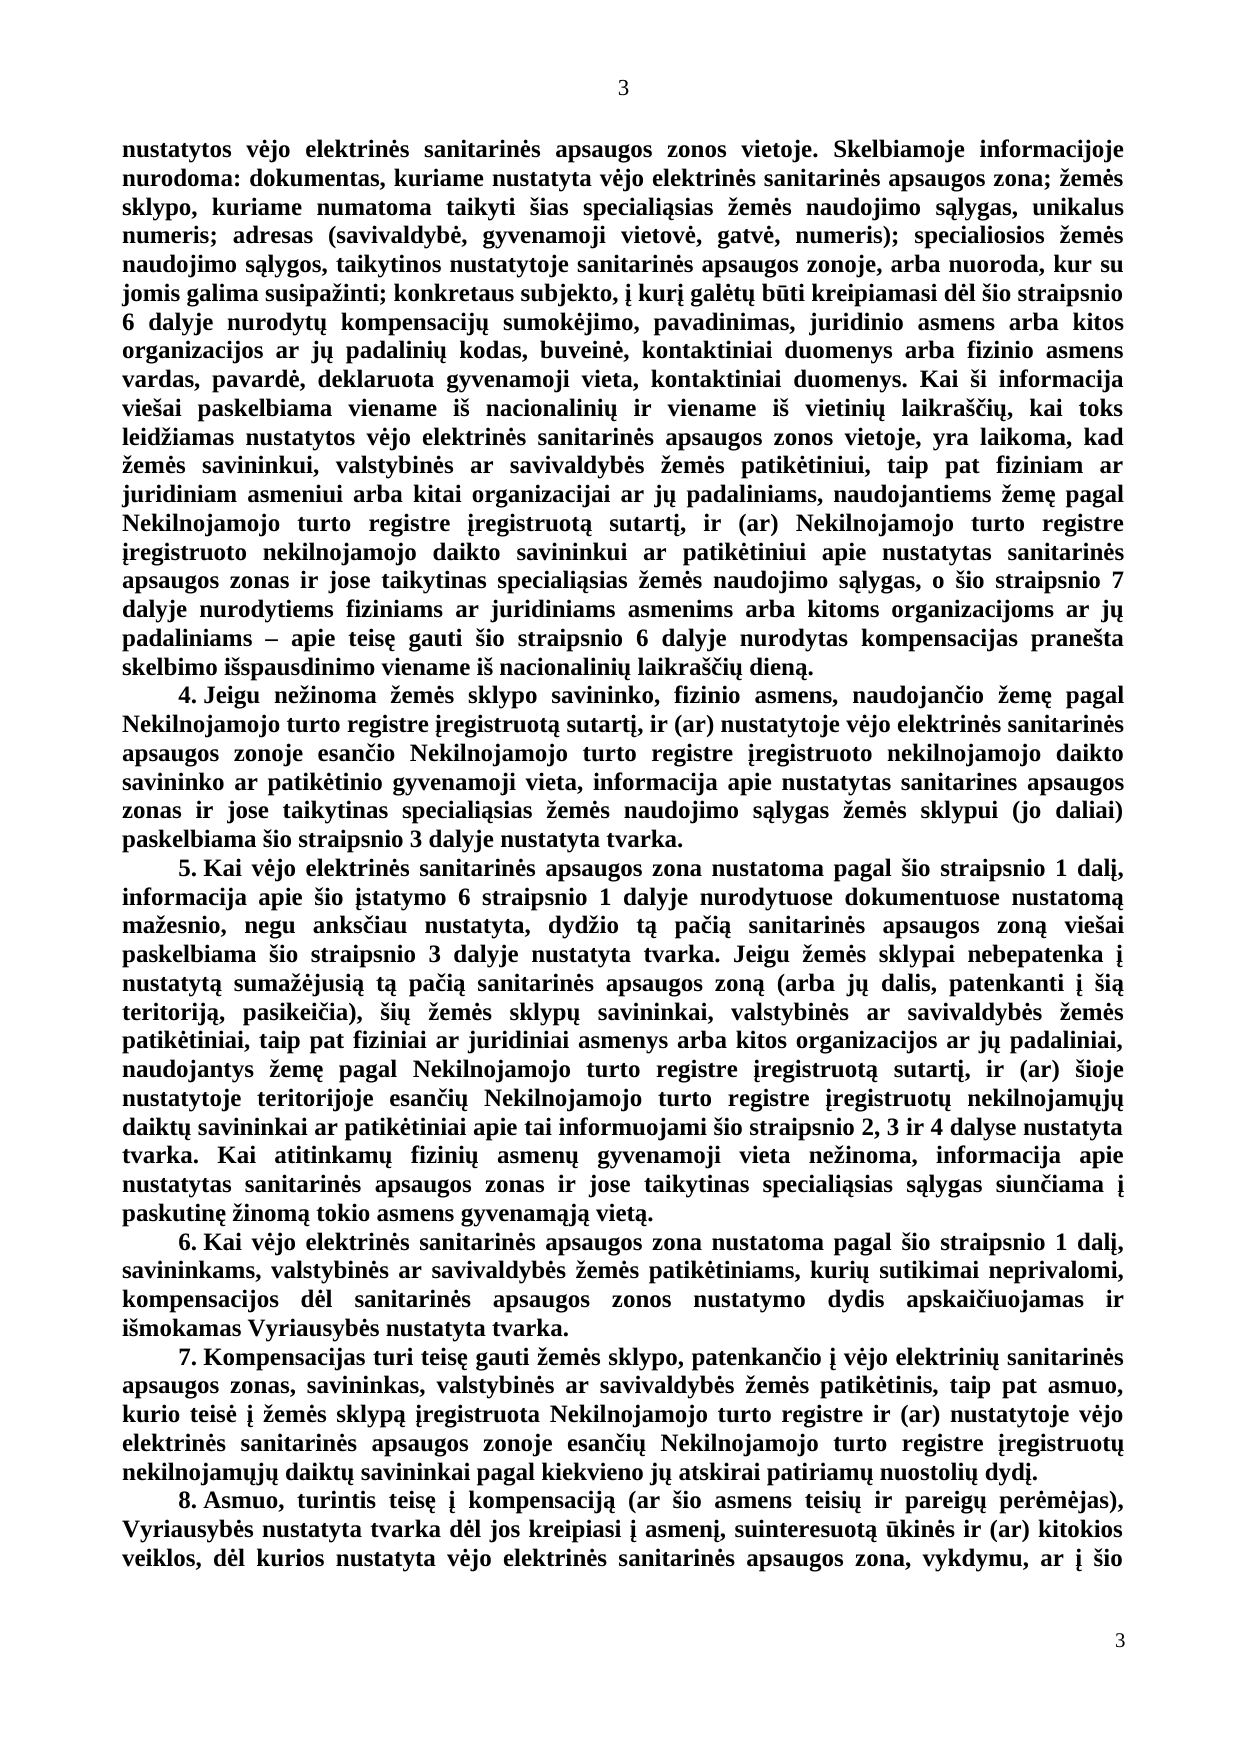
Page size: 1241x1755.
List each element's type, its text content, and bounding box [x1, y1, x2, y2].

text 5. Kai vėjo elektrinės sanitarinės apsaugos zona nustatoma pagal šio straipsnio 1 dalį, informacija apie šio įstatymo 6 straipsnio 1 dalyje nurodytuose dokumentuose nustatomą mažesnio, negu anksčiau nustatyta, dydžio tą pačią sanitarinės apsaugos zoną viešai paskelbiama šio straipsnio 3 dalyje nustatyta tvarka. Jeigu žemės sklypai nebepatenka į nustatytą sumažėjusią tą pačią sanitarinės apsaugos zoną (arba jų dalis, patenkanti į šią teritoriją, pasikeičia), šių žemės sklypų savininkai, valstybinės ar savivaldybės žemės patikėtiniai, taip pat fiziniai ar juridiniai asmenys arba kitos organizacijos ar jų padaliniai, naudojantys žemę pagal Nekilnojamojo turto registre įregistruotą sutartį, ir (ar) šioje nustatytoje teritorijoje esančių Nekilnojamojo turto registre įregistruotų nekilnojamųjų daiktų savininkai ar patikėtiniai apie tai informuojami šio straipsnio 2, 3 ir 4 dalyse nustatyta tvarka. Kai atitinkamų fizinių asmenų gyvenamoji vieta nežinoma, informacija apie nustatytas sanitarinės apsaugos zonas ir jose taikytinas specialiąsias sąlygas siunčiama į paskutinę žinomą tokio asmens gyvenamąją vietą. [122, 853, 1125, 1227]
text 7. Kompensacijas turi teisę gauti žemės sklypo, patenkančio į vėjo elektrinių sanitarinės apsaugos zonas, savininkas, valstybinės ar savivaldybės žemės patikėtinis, taip pat asmuo, kurio teisė į žemės sklypą įregistruota Nekilnojamojo turto registre ir (ar) nustatytoje vėjo elektrinės sanitarinės apsaugos zonoje esančių Nekilnojamojo turto registre įregistruotų nekilnojamųjų daiktų savininkai pagal kiekvieno jų atskirai patiriamų nuostolių dydį. [122, 1342, 1125, 1486]
text 6. Kai vėjo elektrinės sanitarinės apsaugos zona nustatoma pagal šio straipsnio 1 dalį, savininkams, valstybinės ar savivaldybės žemės patikėtiniams, kurių sutikimai neprivalomi, kompensacijos dėl sanitarinės apsaugos zonos nustatymo dydis apskaičiuojamas ir išmokamas Vyriausybės nustatyta tvarka. [122, 1227, 1125, 1342]
text 8. Asmuo, turintis teisę į kompensaciją (ar šio asmens teisių ir pareigų perėmėjas), Vyriausybės nustatyta tvarka dėl jos kreipiasi į asmenį, suinteresuotą ūkinės ir (ar) kitokios veiklos, dėl kurios nustatyta vėjo elektrinės sanitarinės apsaugos zona, vykdymu, ar į šio [122, 1486, 1125, 1572]
text 4. Jeigu nežinoma žemės sklypo savininko, fizinio asmens, naudojančio žemę pagal Nekilnojamojo turto registre įregistruotą sutartį, ir (ar) nustatytoje vėjo elektrinės sanitarinės apsaugos zonoje esančio Nekilnojamojo turto registre įregistruoto nekilnojamojo daikto savininko ar patikėtinio gyvenamoji vieta, informacija apie nustatytas sanitarines apsaugos zonas ir jose taikytinas specialiąsias žemės naudojimo sąlygas žemės sklypui (jo daliai) paskelbiama šio straipsnio 3 dalyje nustatyta tvarka. [122, 681, 1125, 853]
text nustatytos vėjo elektrinės sanitarinės apsaugos zonos vietoje. Skelbiamoje informacijoje nurodoma: dokumentas, kuriame nustatyta vėjo elektrinės sanitarinės apsaugos zona; žemės sklypo, kuriame numatoma taikyti šias specialiąsias žemės naudojimo sąlygas, unikalus numeris; adresas (savivaldybė, gyvenamoji vietovė, gatvė, numeris); specialiosios žemės naudojimo sąlygos, taikytinos nustatytoje sanitarinės apsaugos zonoje, arba nuoroda, kur su jomis galima susipažinti; konkretaus subjekto, į kurį galėtų būti kreipiamasi dėl šio straipsnio 6 dalyje nurodytų kompensacijų sumokėjimo, pavadinimas, juridinio asmens arba kitos organizacijos ar jų padalinių kodas, buveinė, kontaktiniai duomenys arba fizinio asmens vardas, pavardė, deklaruota gyvenamoji vieta, kontaktiniai duomenys. Kai ši informacija viešai paskelbiama viename iš nacionalinių ir viename iš vietinių laikraščių, kai toks leidžiamas nustatytos vėjo elektrinės sanitarinės apsaugos zonos vietoje, yra laikoma, kad žemės savininkui, valstybinės ar savivaldybės žemės patikėtiniui, taip pat fiziniam ar juridiniam asmeniui arba kitai organizacijai ar jų padaliniams, naudojantiems žemę pagal Nekilnojamojo turto registre įregistruotą sutartį, ir (ar) Nekilnojamojo turto registre įregistruoto nekilnojamojo daikto savininkui ar patikėtiniui apie nustatytas sanitarinės apsaugos zonas ir jose taikytinas specialiąsias žemės naudojimo sąlygas, o šio straipsnio 7 dalyje nurodytiems fiziniams ar juridiniams asmenims arba kitoms organizacijoms ar jų padaliniams – apie teisę gauti šio straipsnio 6 dalyje nurodytas kompensacijas pranešta skelbimo išspausdinimo viename iš nacionalinių laikraščių dieną. [122, 134, 1125, 681]
